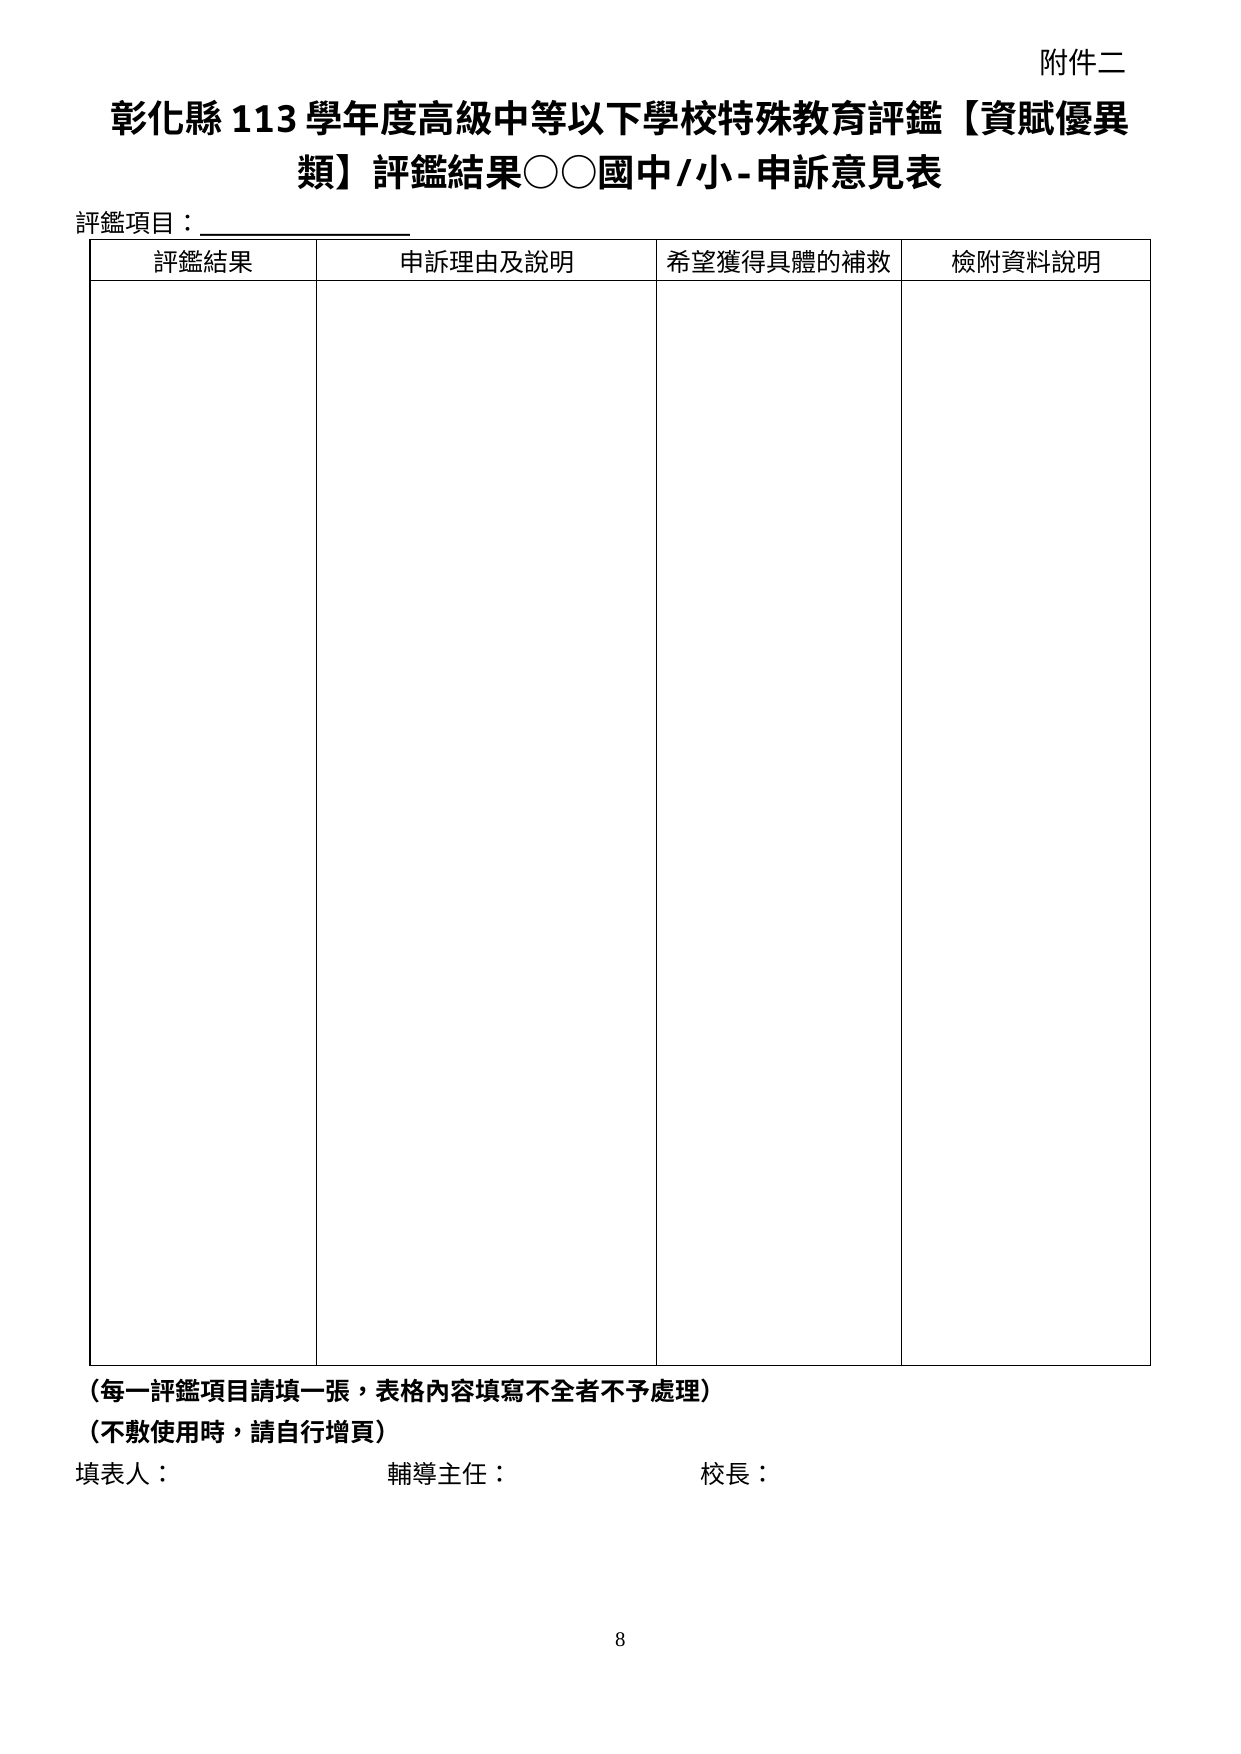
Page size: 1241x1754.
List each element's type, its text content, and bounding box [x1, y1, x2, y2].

table_cell [657, 281, 901, 1365]
text 填表人： 輔導主任： 校長： [75, 1449, 1165, 1491]
text （不敷使用時，請自行增頁） [75, 1407, 1165, 1449]
table_cell [91, 281, 316, 1365]
text 彰化縣113學年度高級中等以下學校特殊教育評鑑【資賦優異類】評鑑結果○○國中/小-申訴意見表 [75, 89, 1165, 198]
table_header 檢附資料說明 [902, 240, 1150, 280]
table_header 評鑑結果 [91, 240, 316, 280]
table_header 希望獲得具體的補救 [657, 240, 901, 280]
text 評鑑項目：______________ [75, 198, 1165, 239]
text 附件二 [1039, 40, 1140, 76]
table_cell [902, 281, 1150, 1365]
table_header 申訴理由及說明 [317, 240, 656, 280]
table_cell [317, 281, 656, 1365]
text [1024, 32, 1155, 84]
text （每一評鑑項目請填一張，表格內容填寫不全者不予處理） [75, 1366, 1165, 1407]
